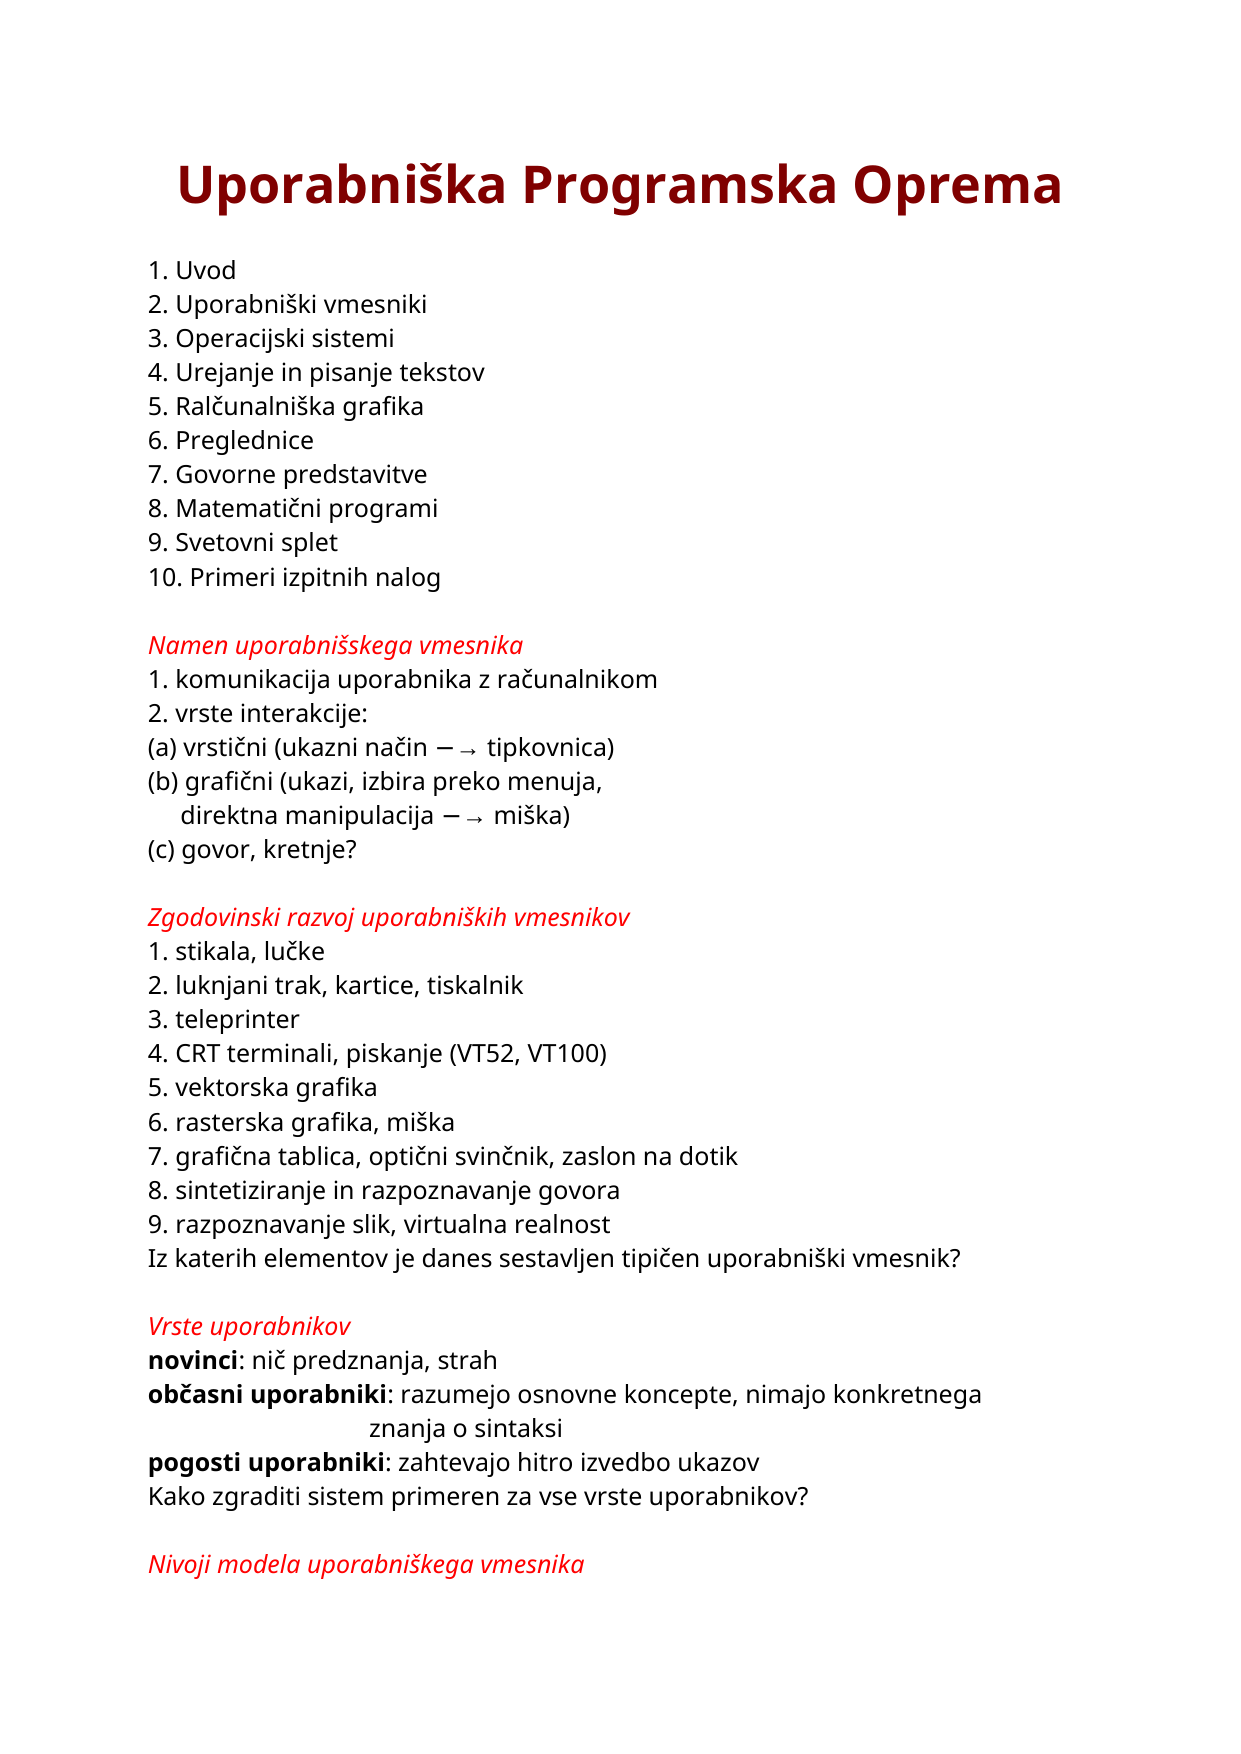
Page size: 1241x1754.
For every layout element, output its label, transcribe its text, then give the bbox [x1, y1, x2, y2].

text 8. Matematični programi [148, 491, 1093, 525]
text 8. sintetiziranje in razpoznavanje govora [148, 1172, 1093, 1206]
text 1. Uvod [148, 253, 1093, 287]
text 7. Govorne predstavitve [148, 457, 1093, 491]
text 4. CRT terminali, piskanje (VT52, VT100) [148, 1036, 1093, 1070]
text 5. vektorska graﬁka [148, 1070, 1093, 1104]
text 7. graﬁčna tablica, optični svinčnik, zaslon na dotik [148, 1138, 1093, 1172]
text (b) graﬁčni (ukazi, izbira preko menuja, [148, 763, 1093, 798]
text (a) vrstični (ukazni način −→ tipkovnica) [148, 729, 1093, 763]
text 6. Preglednice [148, 423, 1093, 457]
text Nivoji modela uporabniškega vmesnika [148, 1547, 1093, 1581]
text 6. rasterska graﬁka, miška [148, 1104, 1093, 1138]
text Kako zgraditi sistem primeren za vse vrste uporabnikov? [148, 1479, 1093, 1513]
text 1. stikala, lučke [148, 934, 1093, 968]
text pogosti uporabniki: zahtevajo hitro izvedbo ukazov [148, 1445, 1093, 1479]
text (c) govor, kretnje? [148, 832, 1093, 866]
text občasni uporabniki: razumejo osnovne koncepte, nimajo konkretnega [148, 1377, 1093, 1411]
text 2. Uporabniški vmesniki [148, 287, 1093, 321]
text 10. Primeri izpitnih nalog [148, 559, 1093, 593]
text 9. Svetovni splet [148, 525, 1093, 559]
text Namen uporabnišskega vmesnika [148, 627, 1093, 661]
text 4. Urejanje in pisanje tekstov [148, 355, 1093, 389]
text 3. teleprinter [148, 1002, 1093, 1036]
text 2. vrste interakcije: [148, 695, 1093, 729]
text direktna manipulacija −→ miška) [148, 798, 1093, 832]
text 3. Operacijski sistemi [148, 321, 1093, 355]
text znanja o sintaksi [295, 1411, 1093, 1445]
text 1. komunikacija uporabnika z računalnikom [148, 661, 1093, 695]
text Vrste uporabnikov [148, 1308, 1093, 1343]
text novinci: nič predznanja, strah [148, 1343, 1093, 1377]
text Iz katerih elementov je danes sestavljen tipičen uporabniški vmesnik? [148, 1240, 1093, 1274]
text 9. razpoznavanje slik, virtualna realnost [148, 1206, 1093, 1240]
text 2. luknjani trak, kartice, tiskalnik [148, 968, 1093, 1002]
text 5. Ralčunalniška grafika [148, 389, 1093, 423]
text Zgodovinski razvoj uporabniških vmesnikov [148, 900, 1093, 934]
text Uporabniška Programska Oprema [148, 148, 1093, 218]
